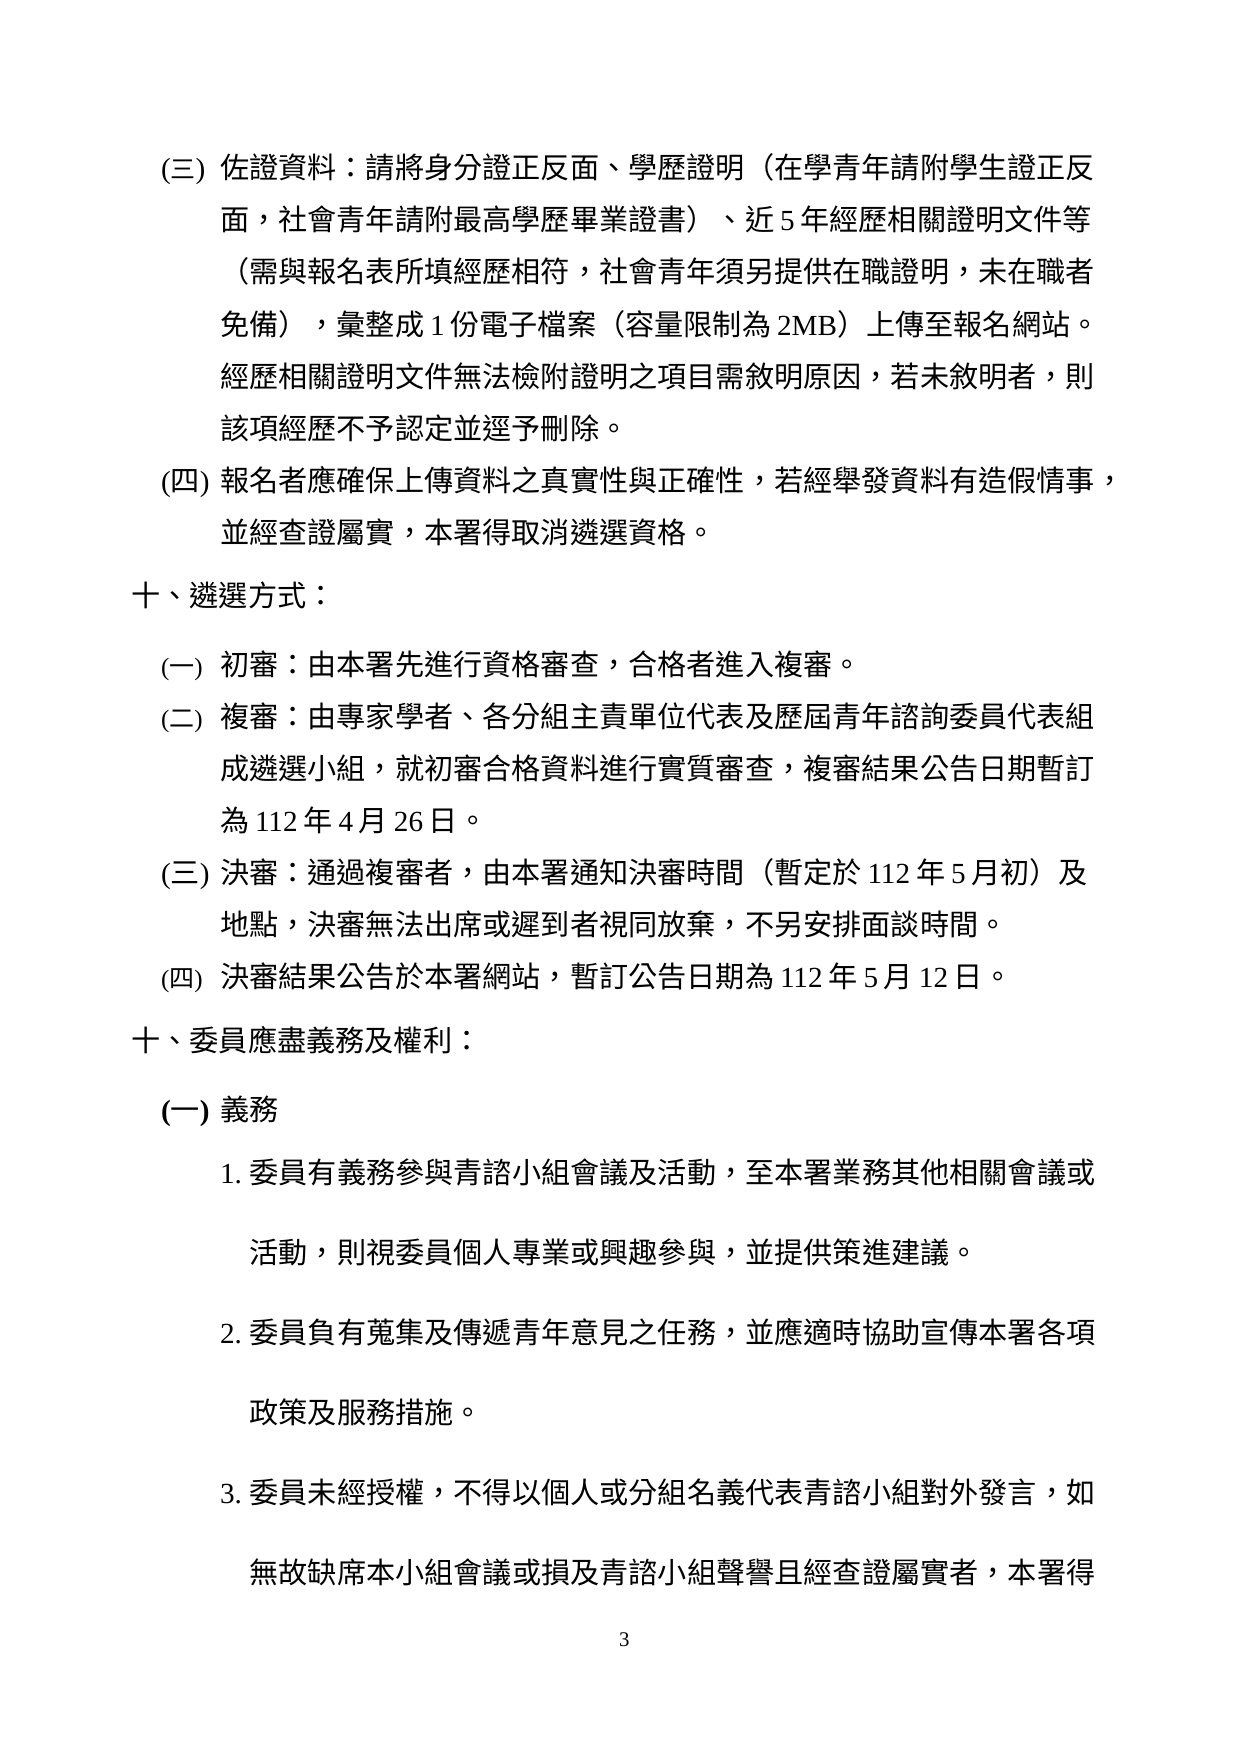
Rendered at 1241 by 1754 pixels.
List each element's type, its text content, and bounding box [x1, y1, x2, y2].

list 決審：通過複審者，由本署通知決審時間（暫定於112年5月初）及地點，決審無法出席或遲到者視同放棄，不另安排面談時間。 [161, 842, 1107, 946]
list 委員有義務參與青諮小組會議及活動，至本署業務其他相關會議或活動，則視委員個人專業或興趣參與，並提供策進建議。 [220, 1130, 1107, 1290]
list 委員應盡義務及權利： [131, 998, 1107, 1078]
list 委員未經授權，不得以個人或分組名義代表青諮小組對外發言，如無故缺席本小組會議或損及青諮小組聲譽且經查證屬實者，本署得 [220, 1450, 1107, 1610]
text 十、遴選方式： [131, 554, 1107, 634]
list 複審：由專家學者、各分組主責單位代表及歷屆青年諮詢委員代表組成遴選小組，就初審合格資料進行實質審查，複審結果公告日期暫訂為112年4月26日。 [161, 686, 1107, 842]
list 委員負有蒐集及傳遞青年意見之任務，並應適時協助宣傳本署各項政策及服務措施。 [220, 1290, 1107, 1450]
list 初審：由本署先進行資格審查，合格者進入複審。 [161, 634, 1107, 686]
list 佐證資料：請將身分證正反面、學歷證明（在學青年請附學生證正反面，社會青年請附最高學歷畢業證書）、近5年經歷相關證明文件等（需與報名表所填經歷相符，社會青年須另提供在職證明，未在職者免備），彙整成1份電子檔案（容量限制為2MB）上傳至報名網站。經歷相關證明文件無法檢附證明之項目需敘明原因，若未敘明者，則該項經歷不予認定並逕予刪除。 [161, 137, 1107, 449]
list 報名者應確保上傳資料之真實性與正確性，若經舉發資料有造假情事，並經查證屬實，本署得取消遴選資格。 [161, 449, 1107, 554]
list 義務 [161, 1078, 1107, 1130]
list 決審結果公告於本署網站，暫訂公告日期為112年5月12日。 [161, 946, 1107, 998]
